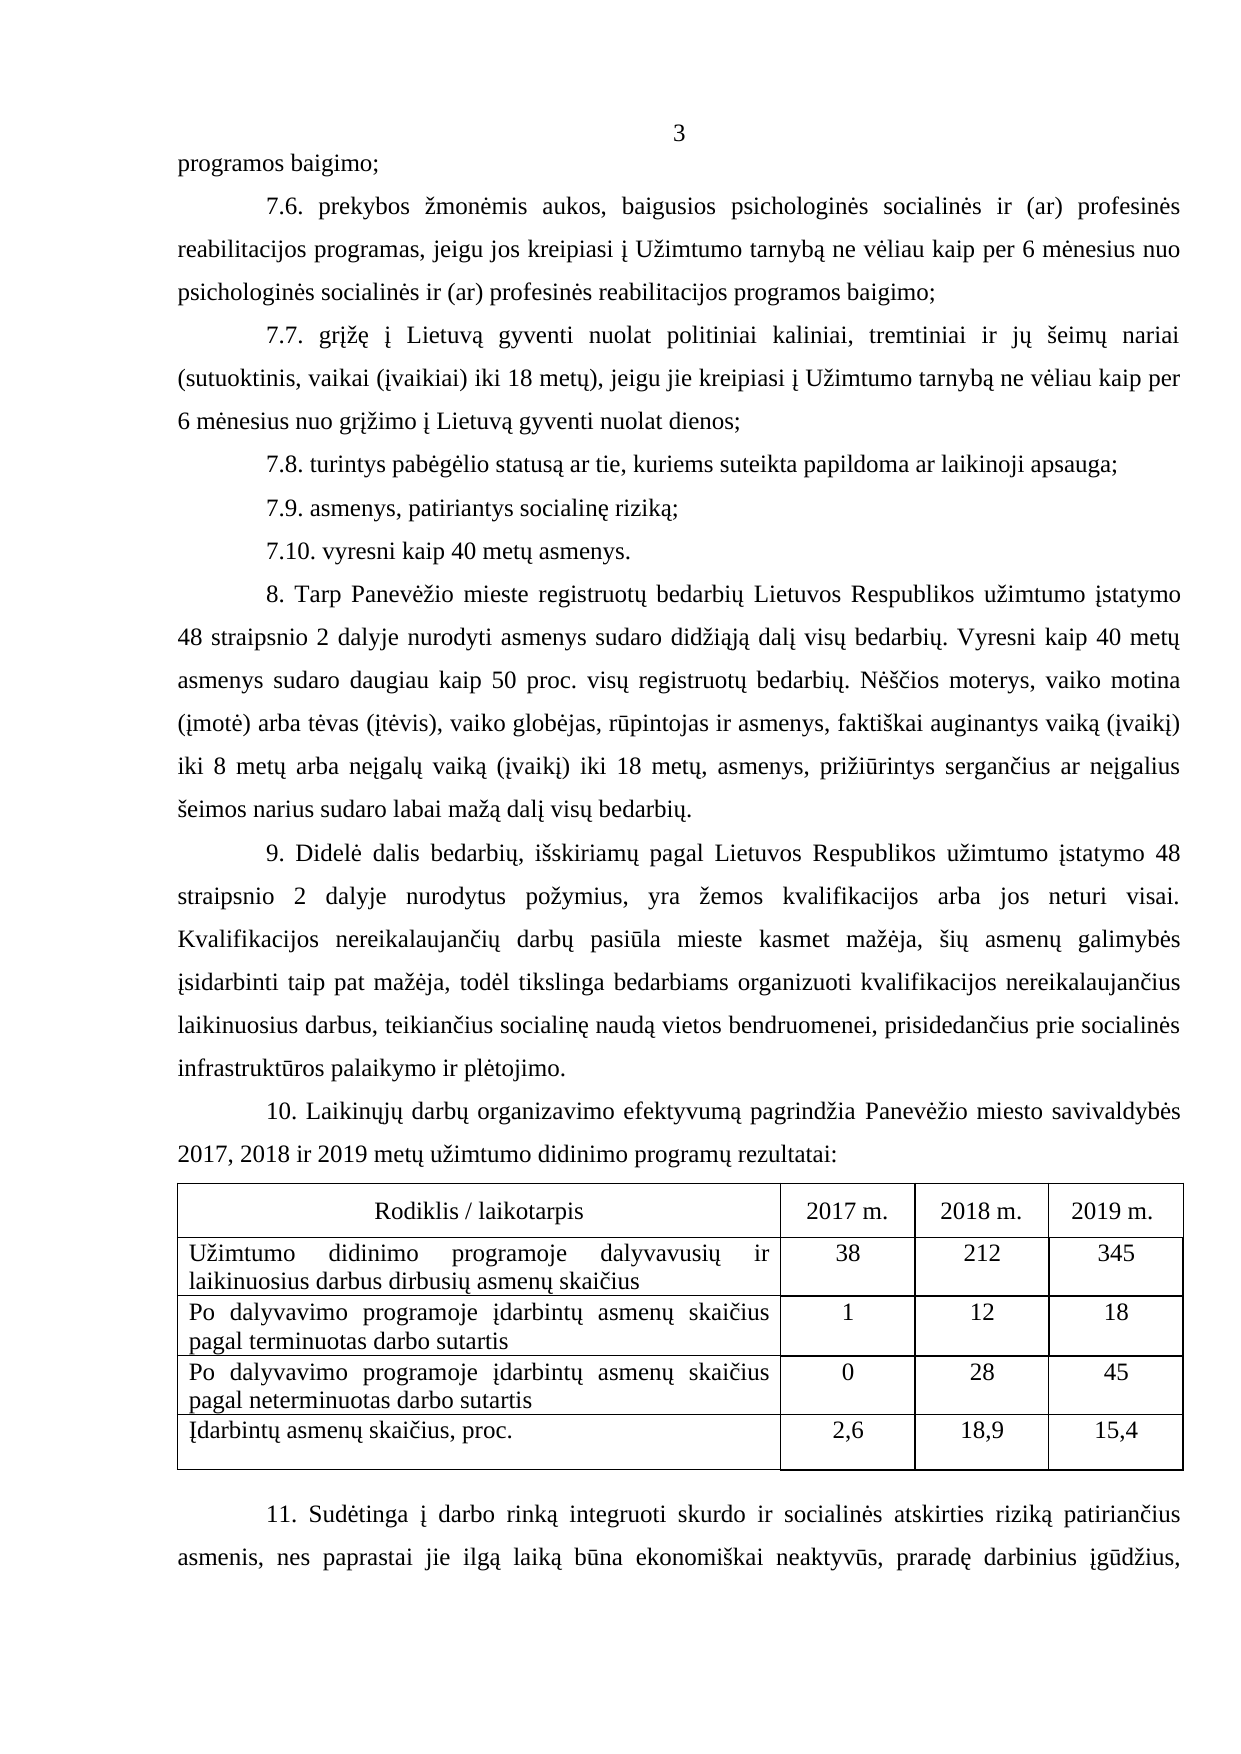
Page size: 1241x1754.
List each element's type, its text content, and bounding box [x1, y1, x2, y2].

table_cell 18 [1050, 1297, 1182, 1355]
table_header 2018 m. [916, 1184, 1048, 1237]
table_cell 1 [781, 1297, 914, 1355]
text 9. Didelė dalis bedarbių, išskiriamų pagal Lietuvos Respublikos užimtumo įstatymo 48 straipsnio 2 dalyje nurodytus požymius, yra žemos kvalifikacijos arba jos neturi visai. Kvalifikacijos nereikalaujančių darbų pasiūla mieste kasmet mažėja, šių asmenų galimybės įsidarbinti taip pat mažėja, todėl tikslinga bedarbiams organizuoti kvalifikacijos nereikalaujančius laikinuosius darbus, teikiančius socialinę naudą vietos bendruomenei, prisidedančius prie socialinės infrastruktūros palaikymo ir plėtojimo. [177, 838, 1181, 1082]
table_cell 45 [1049, 1357, 1182, 1414]
table_header 2019 m. [1049, 1184, 1183, 1237]
text 7.7. grįžę į Lietuvą gyventi nuolat politiniai kaliniai, tremtiniai ir jų šeimų nariai (sutuoktinis, vaikai (įvaikiai) iki 18 metų), jeigu jie kreipiasi į Užimtumo tarnybą ne vėliau kaip per 6 mėnesius nuo grįžimo į Lietuvą gyventi nuolat dienos; [177, 320, 1181, 435]
text 7.8. turintys pabėgėlio statusą ar tie, kuriems suteikta papildoma ar laikinoji apsauga; [177, 449, 1181, 478]
table_cell 212 [916, 1238, 1048, 1295]
table_cell 15,4 [1049, 1415, 1182, 1468]
table_cell Įdarbintų asmenų skaičius, proc. [178, 1415, 780, 1468]
table_cell 345 [1050, 1238, 1182, 1295]
text 10. Laikinųjų darbų organizavimo efektyvumą pagrindžia Panevėžio miesto savivaldybės 2017, 2018 ir 2019 metų užimtumo didinimo programų rezultatai: [177, 1096, 1181, 1168]
text 7.6. prekybos žmonėmis aukos, baigusios psichologinės socialinės ir (ar) profesinės reabilitacijos programas, jeigu jos kreipiasi į Užimtumo tarnybą ne vėliau kaip per 6 mėnesius nuo psichologinės socialinės ir (ar) profesinės reabilitacijos programos baigimo; [177, 191, 1181, 306]
text 8. Tarp Panevėžio mieste registruotų bedarbių Lietuvos Respublikos užimtumo įstatymo 48 straipsnio 2 dalyje nurodyti asmenys sudaro didžiąją dalį visų bedarbių. Vyresni kaip 40 metų asmenys sudaro daugiau kaip 50 proc. visų registruotų bedarbių. Nėščios moterys, vaiko motina (įmotė) arba tėvas (įtėvis), vaiko globėjas, rūpintojas ir asmenys, faktiškai auginantys vaiką (įvaikį) iki 8 metų arba neįgalų vaiką (įvaikį) iki 18 metų, asmenys, prižiūrintys sergančius ar neįgalius šeimos narius sudaro labai mažą dalį visų bedarbių. [177, 579, 1181, 823]
table_cell 12 [916, 1297, 1048, 1355]
table_header 2017 m. [781, 1184, 914, 1237]
text programos baigimo; [177, 148, 1181, 176]
text 11. Sudėtinga į darbo rinką integruoti skurdo ir socialinės atskirties riziką patiriančius asmenis, nes paprastai jie ilgą laiką būna ekonomiškai neaktyvūs, praradę darbinius įgūdžius, [177, 1499, 1181, 1571]
table_cell Po dalyvavimo programoje įdarbintų asmenų skaičius pagal neterminuotas darbo sutartis [178, 1356, 780, 1414]
table_cell 0 [781, 1357, 914, 1414]
text 7.9. asmenys, patiriantys socialinę riziką; [177, 493, 1181, 521]
text 7.10. vyresni kaip 40 metų asmenys. [177, 536, 1181, 564]
table_cell 18,9 [916, 1415, 1048, 1468]
table_cell 28 [916, 1357, 1048, 1414]
table_cell 38 [781, 1238, 914, 1295]
table_cell 2,6 [781, 1415, 914, 1468]
table_cell Po dalyvavimo programoje įdarbintų asmenų skaičius pagal terminuotas darbo sutartis [178, 1296, 780, 1355]
table_cell Užimtumo didinimo programoje dalyvavusių ir laikinuosius darbus dirbusių asmenų skaičius [178, 1238, 780, 1295]
table_header Rodiklis / laikotarpis [178, 1184, 780, 1237]
